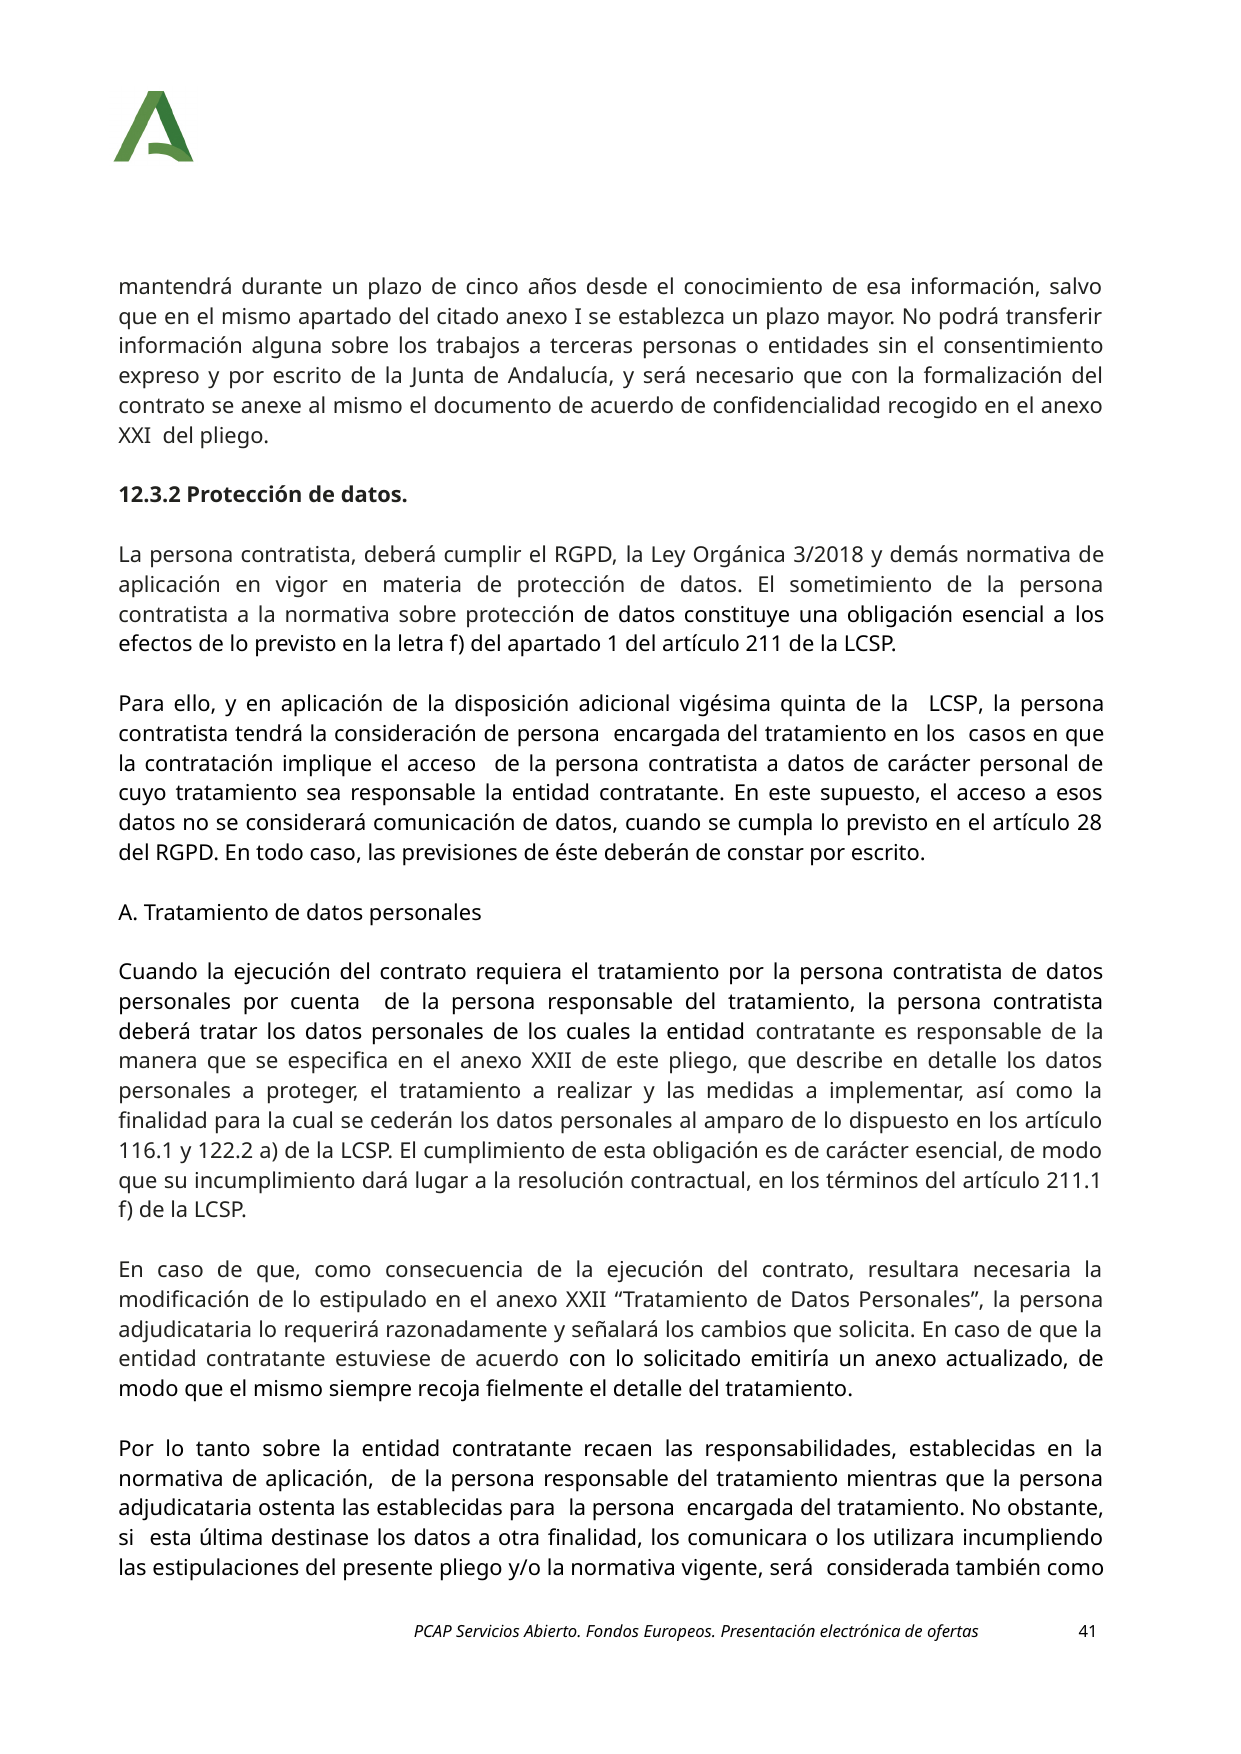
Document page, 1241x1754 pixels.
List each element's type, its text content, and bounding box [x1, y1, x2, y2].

text Cuando la ejecución del contrato requiera el tratamiento por la persona contratista de datos personales por cuenta de la persona responsable del tratamiento, la persona contratista deberá tratar los datos personales de los cuales la entidad contratante es responsable de la manera que se especifica en el anexo XXII de este pliego, que describe en detalle los datos personales a proteger, el tratamiento a realizar y las medidas a implementar, así como la finalidad para la cual se cederán los datos personales al amparo de lo dispuesto en los artículo 116.1 y 122.2 a) de la LCSP. El cumplimiento de esta obligación es de carácter esencial, de modo que su incumplimiento dará lugar a la resolución contractual, en los términos del artículo 211.1 f) de la LCSP. [118, 956, 1104, 1224]
text A. Tratamiento de datos personales [118, 896, 1104, 926]
text mantendrá durante un plazo de cinco años desde el conocimiento de esa información, salvo que en el mismo apartado del citado anexo I se establezca un plazo mayor. No podrá transferir información alguna sobre los trabajos a terceras personas o entidades sin el consentimiento expreso y por escrito de la Junta de Andalucía, y será necesario que con la formalización del contrato se anexe al mismo el documento de acuerdo de confidencialidad recogido en el anexo XXI del pliego. [118, 271, 1104, 449]
picture [109, 86, 198, 166]
text 12.3.2 Protección de datos. [118, 479, 1104, 509]
text La persona contratista, deberá cumplir el RGPD, la Ley Orgánica 3/2018 y demás normativa de aplicación en vigor en materia de protección de datos. El sometimiento de la persona contratista a la normativa sobre protección de datos constituye una obligación esencial a los efectos de lo previsto en la letra f) del apartado 1 del artículo 211 de la LCSP. [118, 539, 1104, 658]
text Para ello, y en aplicación de la disposición adicional vigésima quinta de la LCSP, la persona contratista tendrá la consideración de persona encargada del tratamiento en los casos en que la contratación implique el acceso de la persona contratista a datos de carácter personal de cuyo tratamiento sea responsable la entidad contratante. En este supuesto, el acceso a esos datos no se considerará comunicación de datos, cuando se cumpla lo previsto en el artículo 28 del RGPD. En todo caso, las previsiones de éste deberán de constar por escrito. [118, 688, 1104, 867]
text Por lo tanto sobre la entidad contratante recaen las responsabilidades, establecidas en la normativa de aplicación, de la persona responsable del tratamiento mientras que la persona adjudicataria ostenta las establecidas para la persona encargada del tratamiento. No obstante, si esta última destinase los datos a otra finalidad, los comunicara o los utilizara incumpliendo las estipulaciones del presente pliego y/o la normativa vigente, será considerada también como [118, 1433, 1104, 1582]
text En caso de que, como consecuencia de la ejecución del contrato, resultara necesaria la modificación de lo estipulado en el anexo XXII “Tratamiento de Datos Personales”, la persona adjudicataria lo requerirá razonadamente y señalará los cambios que solicita. En caso de que la entidad contratante estuviese de acuerdo con lo solicitado emitiría un anexo actualizado, de modo que el mismo siempre recoja fielmente el detalle del tratamiento. [118, 1254, 1104, 1403]
